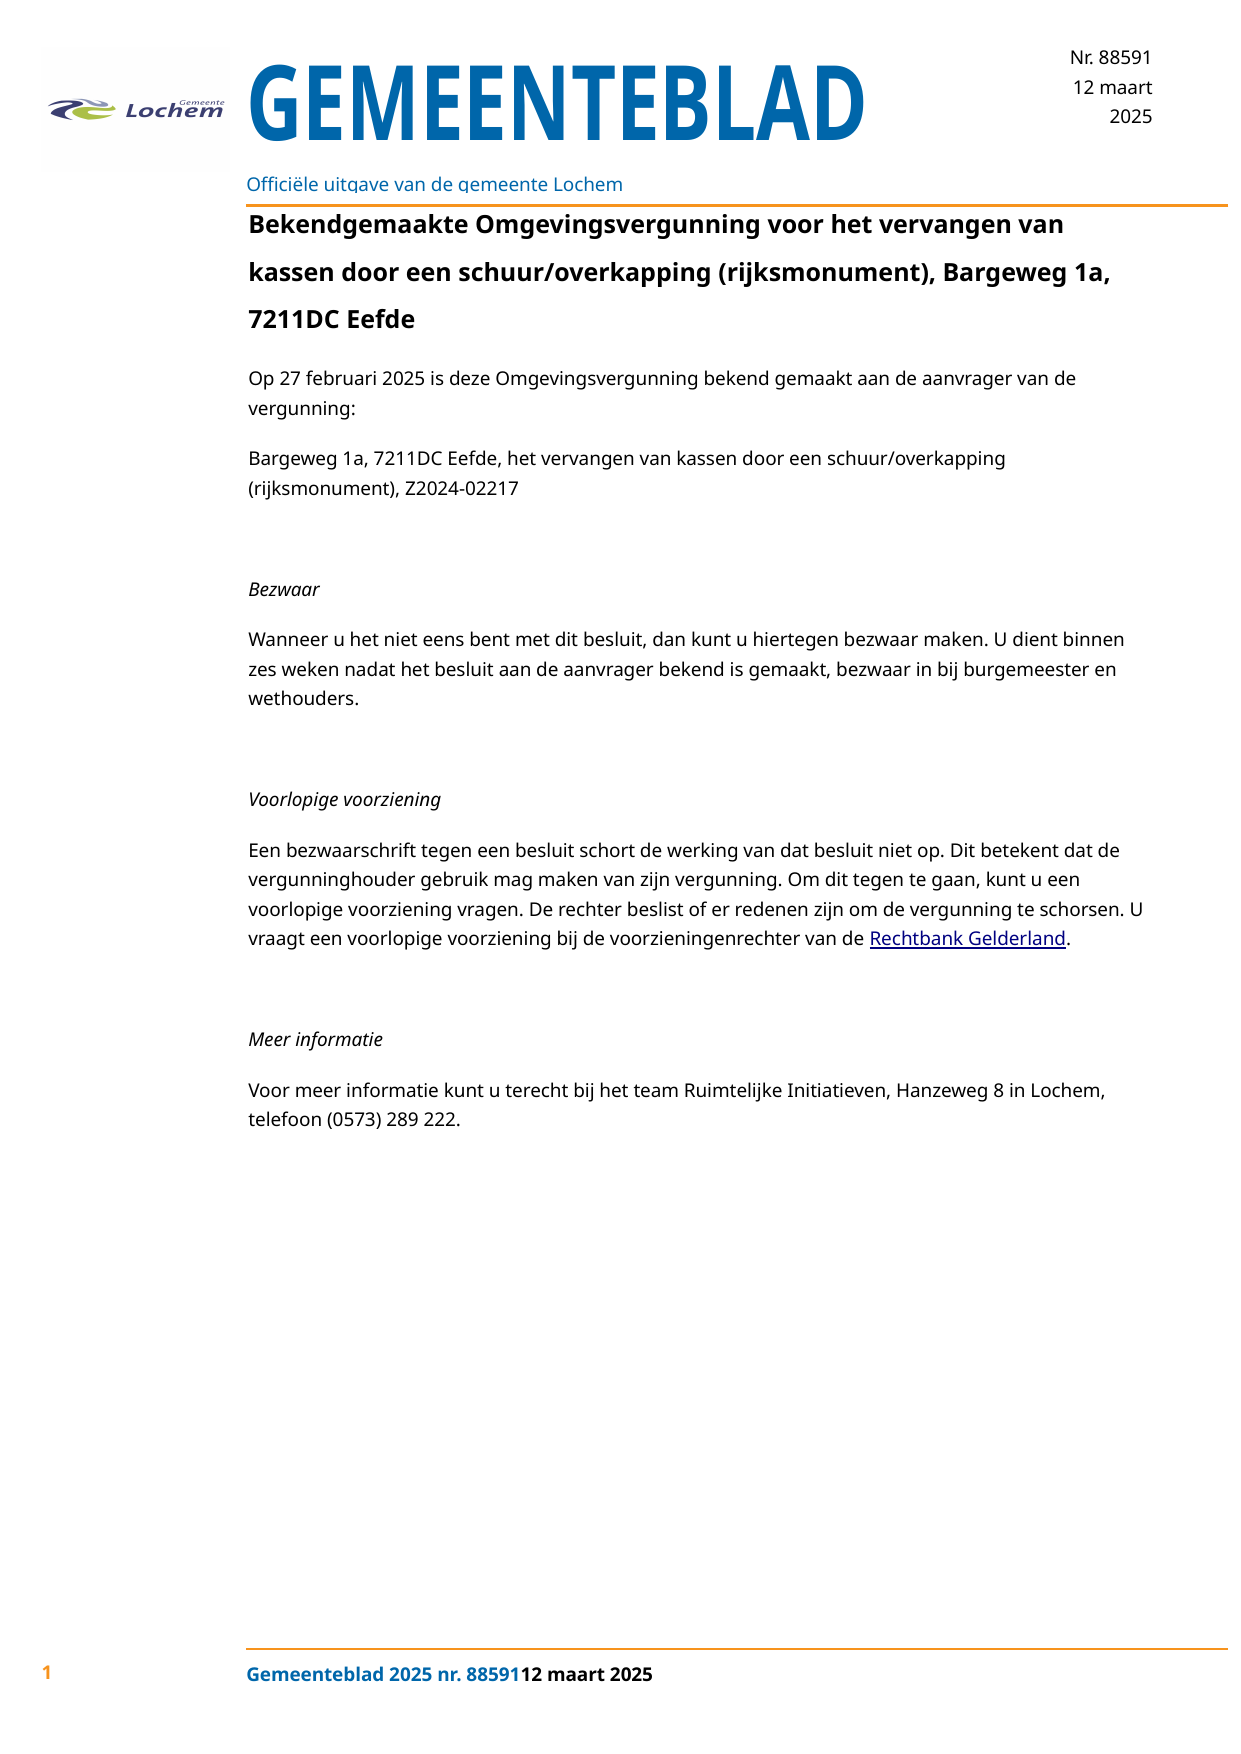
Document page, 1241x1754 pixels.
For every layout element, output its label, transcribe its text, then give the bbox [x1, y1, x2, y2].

text Op 27 februari 2025 is deze Omgevingsvergunning bekend gemaakt aan de aanvrager van de vergunning: [248, 366, 1152, 421]
text Bezwaar [248, 576, 1152, 602]
text Bargeweg 1a, 7211DC Eefde, het vervangen van kassen door een schuur/overkapping (rijksmonument), Z2024-02217 [248, 446, 1152, 501]
text Wanneer u het niet eens bent met dit besluit, dan kunt u hiertegen bezwaar maken. U dient binnen zes weken nadat het besluit aan de aanvrager bekend is gemaakt, bezwaar in bij burgemeester en wethouders. [248, 626, 1152, 711]
text Voorlopige voorziening [248, 786, 1152, 812]
text Meer informatie [248, 1026, 1152, 1052]
text Een bezwaarschrift tegen een besluit schort de werking van dat besluit niet op. Dit betekent dat de vergunninghouder gebruik mag maken van zijn vergunning. Om dit tegen te gaan, kunt u een voorlopige voorziening vragen. De rechter beslist of er redenen zijn om de vergunning te schorsen. U vraagt een voorlopige voorziening bij de voorzieningenrechter van de Rechtbank Gelderland. [248, 837, 1152, 951]
picture [41, 47, 231, 172]
text Bekendgemaakte Omgevingsvergunning voor het vervangen van kassen door een schuur/overkapping (rijksmonument), Bargeweg 1a, 7211DC Eefde [248, 207, 1152, 336]
text Voor meer informatie kunt u terecht bij het team Ruimtelijke Initiatieven, Hanzeweg 8 in Lochem, telefoon (0573) 289 222. [248, 1077, 1152, 1132]
